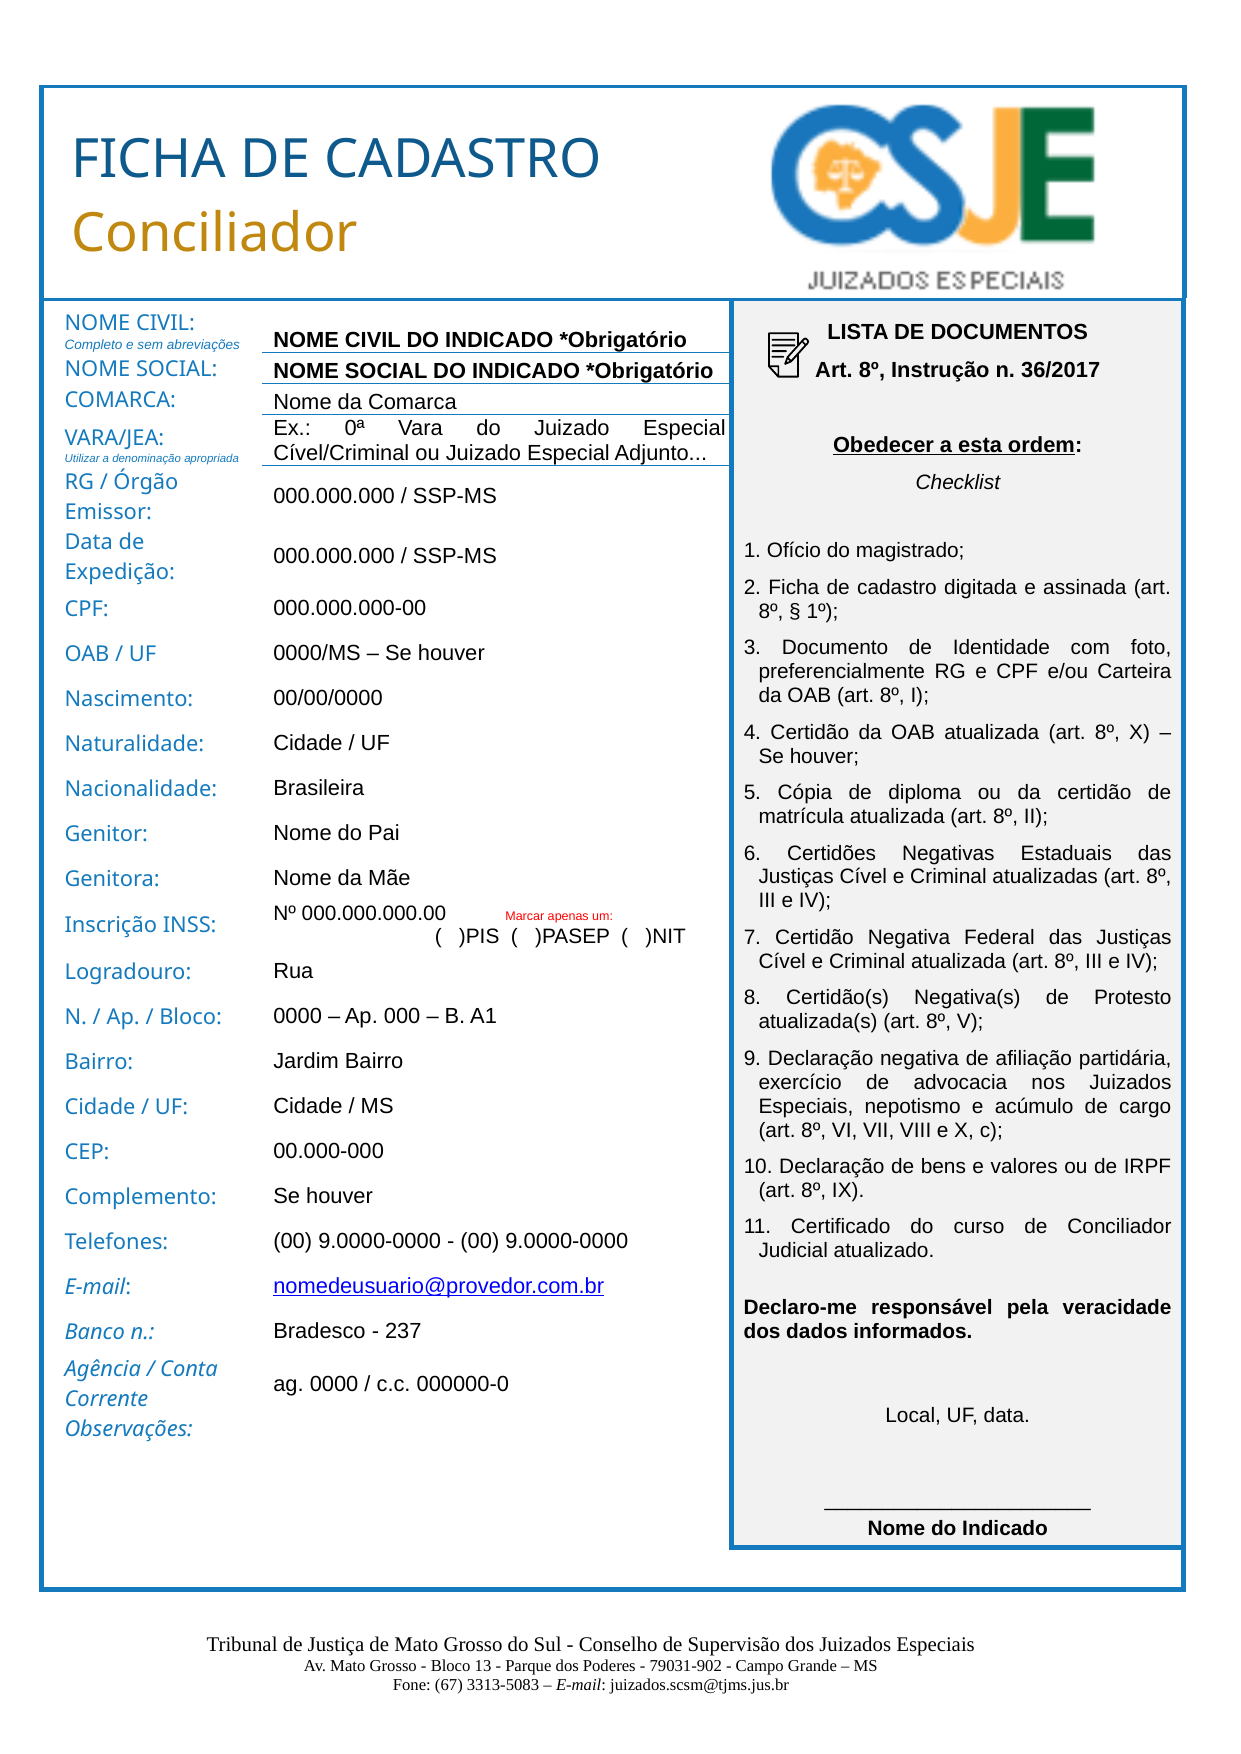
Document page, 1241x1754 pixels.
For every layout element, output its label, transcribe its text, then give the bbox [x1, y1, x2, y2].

table_cell Banco n.: [53, 1308, 262, 1353]
table_cell Ex.: 0ª Vara do Juizado Especial Cível/Criminal ou Juizado Especial Adjunto... [262, 415, 729, 465]
table_cell Se houver [262, 1173, 729, 1218]
table_cell Agência / Conta Corrente [53, 1353, 262, 1413]
table_cell Nº 000.000.000.00 Marcar apenas um: ( )PIS ( )PASEP ( )NIT [262, 900, 729, 948]
table_cell ag. 0000 / c.c. 000000-0 [262, 1353, 729, 1413]
table_cell Observações: [53, 1413, 262, 1524]
table_cell Cidade / UF [262, 720, 729, 765]
table_cell Nome da Comarca [262, 384, 729, 414]
table_cell NOME SOCIAL: [53, 352, 262, 383]
table_cell Nome do Pai [262, 810, 729, 855]
table_cell 0000/MS – Se houver [262, 630, 729, 675]
table_cell N. / Ap. / Bloco: [53, 993, 262, 1038]
table_cell OAB / UF [53, 630, 262, 675]
table_cell RG / Órgão Emissor: [53, 465, 262, 526]
table_cell Genitor: [53, 810, 262, 855]
table_cell nomedeusuario@provedor.com.br [262, 1263, 729, 1308]
table_cell 0000 – Ap. 000 – B. A1 [262, 993, 729, 1038]
table_cell Genitora: [53, 855, 262, 900]
table_cell Rua [262, 948, 729, 993]
table_cell COMARCA: [53, 383, 262, 414]
table_cell CPF: [53, 585, 262, 630]
table_cell Nascimento: [53, 675, 262, 720]
table_header NOME CIVIL DO INDICADO *Obrigatório [262, 307, 729, 352]
table_cell 00/00/0000 [262, 675, 729, 720]
table_cell Complemento: [53, 1173, 262, 1218]
table_header FICHA DE CADASTRO Conciliador [44, 88, 766, 298]
table_header NOME CIVIL: Completo e sem abreviações [53, 307, 262, 352]
table_cell Cidade / MS [262, 1083, 729, 1128]
table_cell [44, 1545, 1181, 1587]
table_cell 000.000.000-00 [262, 585, 729, 630]
table_cell Logradouro: [53, 948, 262, 993]
picture [766, 84, 1104, 303]
table_cell Brasileira [262, 765, 729, 810]
table_cell Jardim Bairro [262, 1038, 729, 1083]
table_cell Telefones: [53, 1218, 262, 1263]
table_cell Data de Expedição: [53, 526, 262, 585]
table_cell Bradesco - 237 [262, 1308, 729, 1353]
table_cell Nacionalidade: [53, 765, 262, 810]
table_cell 00.000-000 [262, 1128, 729, 1173]
table_cell 000.000.000 / SSP-MS [262, 466, 729, 526]
table_cell Bairro: [53, 1038, 262, 1083]
table_cell CEP: [53, 1128, 262, 1173]
table_cell NOME SOCIAL DO INDICADO *Obrigatório [262, 353, 729, 383]
table_cell [262, 1413, 729, 1524]
table_cell LISTA DE DOCUMENTOS Art. 8º, Instrução n. 36/2017 Obedecer a esta ordem: Checklist 1. Ofício do magistrado; 2. Ficha de cadastro digitada e assinada (art. 8º, § 1º); 3. Documento de Identidade com foto, preferencialmente RG e CPF e/ou Carteira da OAB (art. 8º, I); 4. Certidão da OAB atualizada (art. 8º, X) – Se houver; 5. Cópia de diploma ou da certidão de matrícula atualizada (art. 8º, II); 6. Certidões Negativas Estaduais das Justiças Cível e Criminal atualizadas (art. 8º, III e IV); 7. Certidão Negativa Federal das Justiças Cível e Criminal atualizada (art. 8º, III e IV); 8. Certidão(s) Negativa(s) de Protesto atualizada(s) (art. 8º, V); 9. Declaração negativa de afiliação partidária, exercício de advocacia nos Juizados Especiais, nepotismo e acúmulo de cargo (art. 8º, VI, VII, VIII e X, c); 10. Declaração de bens e valores ou de IRPF (art. 8º, IX). 11. Certificado do curso de Conciliador Judicial atualizado. Declaro-me responsável pela veracidade dos dados informados. Local, UF, data. _______________________ Nome do Indicado [734, 301, 1181, 1545]
table_cell E-mail: [53, 1263, 262, 1308]
table_cell Cidade / UF: [53, 1083, 262, 1128]
table_header [1104, 88, 1182, 298]
table_cell Naturalidade: [53, 720, 262, 765]
table_cell Inscrição INSS: [53, 900, 262, 948]
table_cell Nome da Mãe [262, 855, 729, 900]
table_cell 000.000.000 / SSP-MS [262, 526, 729, 585]
table_cell (00) 9.0000-0000 - (00) 9.0000-0000 [262, 1218, 729, 1263]
table_cell [44, 301, 729, 1545]
table_cell VARA/JEA: Utilizar a denominação apropriada [53, 414, 262, 465]
